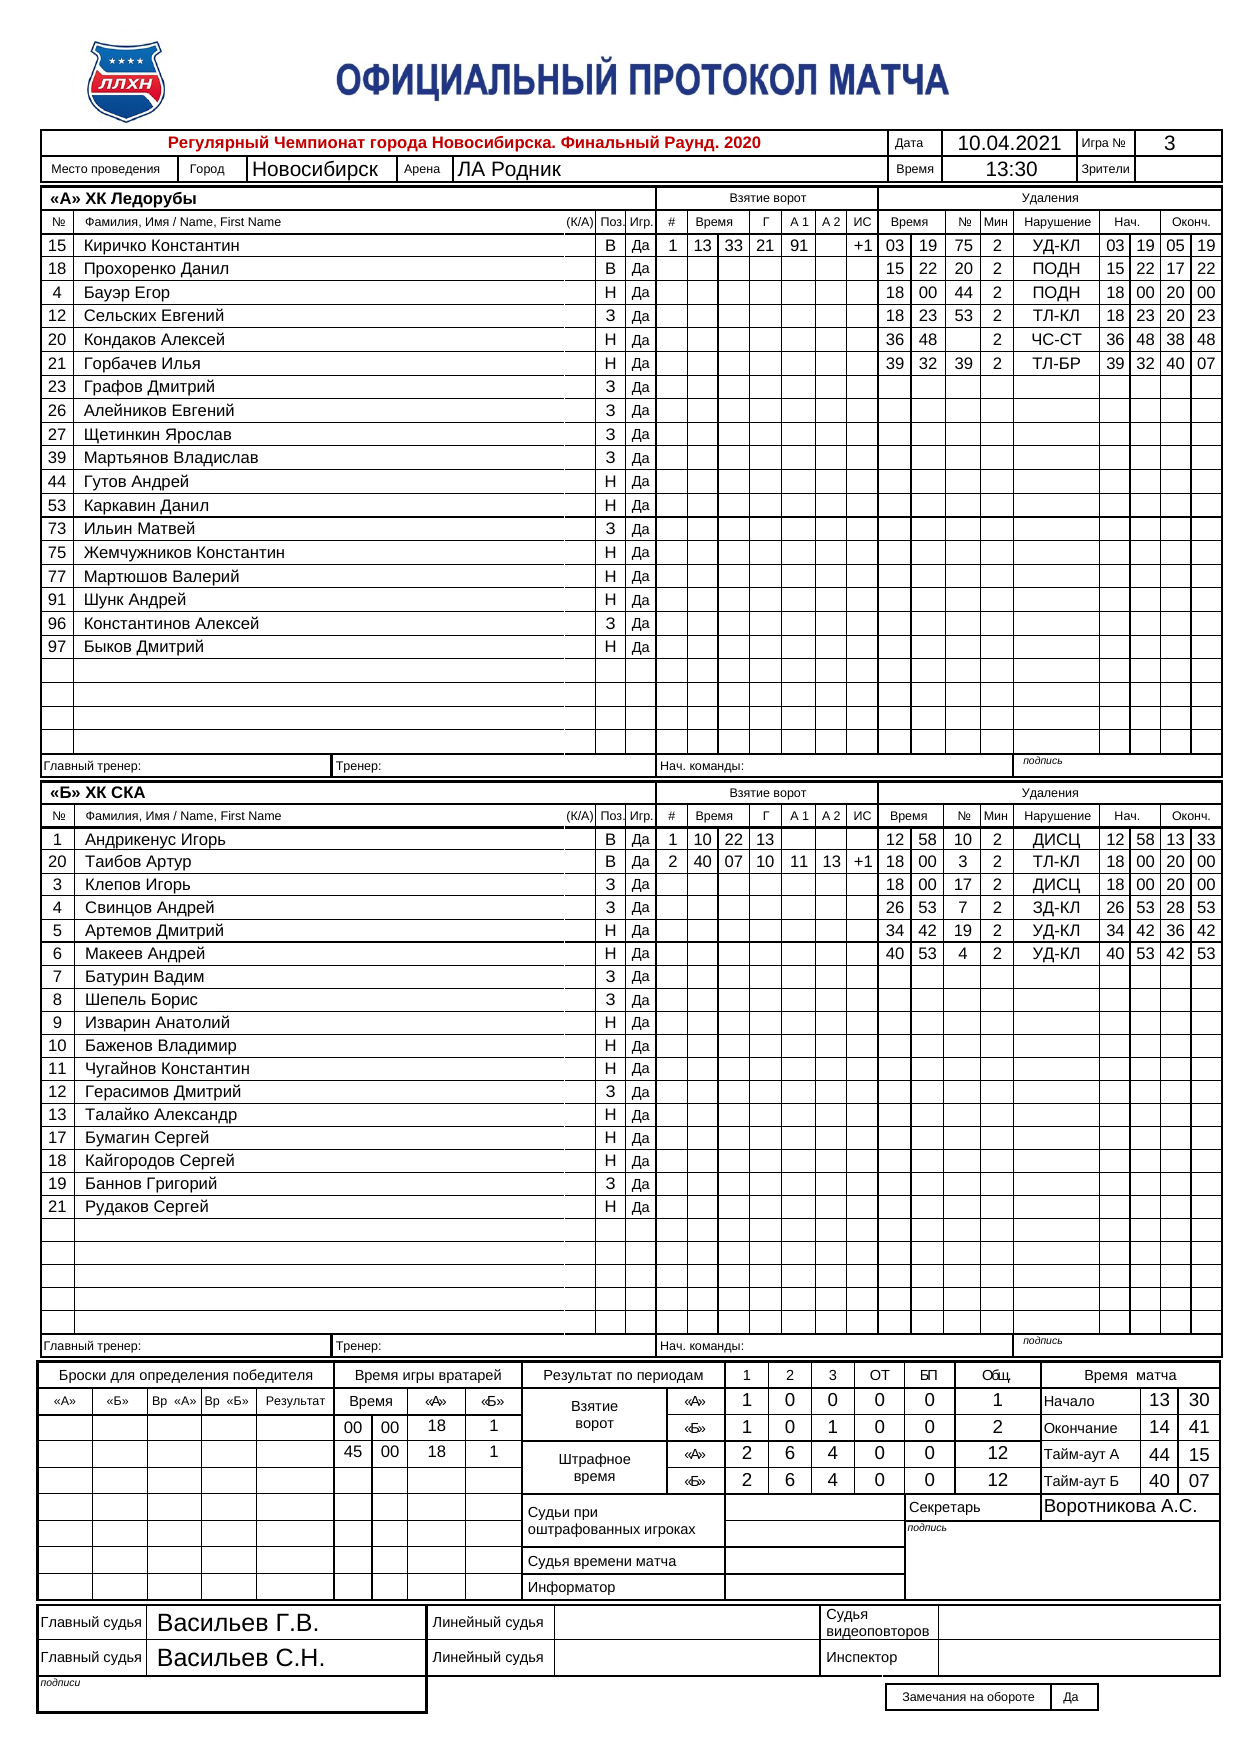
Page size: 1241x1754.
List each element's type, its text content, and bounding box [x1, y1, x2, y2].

table_cell [657, 943, 687, 964]
table_cell [1161, 1311, 1190, 1333]
table_cell [1014, 1104, 1099, 1126]
table_cell [782, 565, 815, 587]
table_cell 27 [42, 423, 73, 445]
table_cell [1100, 1058, 1129, 1079]
table_cell [782, 1150, 815, 1172]
table_cell [816, 989, 846, 1011]
table_cell 15 [42, 235, 73, 256]
table_header Общ. [956, 1363, 1040, 1387]
table_cell [879, 470, 910, 493]
table_cell [657, 399, 687, 422]
table_cell [565, 541, 595, 564]
table_cell [657, 565, 687, 587]
table_cell 1 [466, 1441, 521, 1467]
table_cell [1014, 1265, 1099, 1287]
table_cell [1100, 707, 1129, 729]
table_cell [912, 1219, 943, 1241]
table_cell [816, 494, 846, 516]
table_cell [782, 1311, 815, 1333]
table_cell [879, 1265, 910, 1287]
table_cell Да [626, 541, 655, 564]
table_cell [688, 1012, 717, 1033]
table_cell [1131, 966, 1160, 987]
table_cell Нарушение [1014, 805, 1099, 826]
table_cell [816, 1150, 846, 1172]
table_cell 39 [946, 352, 980, 374]
table_cell Да [626, 518, 655, 540]
table_cell [912, 399, 945, 422]
table_cell [847, 730, 877, 753]
table_cell Да [626, 1127, 655, 1149]
table_cell [726, 1575, 904, 1599]
table_cell 4 [42, 281, 73, 303]
table_cell [466, 1494, 521, 1520]
table_cell [981, 989, 1013, 1011]
table_header 3 [1136, 131, 1221, 155]
table_cell [596, 1265, 625, 1287]
table_cell Каркавин Данил [74, 494, 564, 516]
table_cell 1 [956, 1389, 1040, 1413]
table_cell «Б» [668, 1468, 724, 1493]
table_cell 00 [912, 281, 945, 303]
table_cell [596, 707, 625, 729]
table_cell [428, 1677, 882, 1711]
table_cell [1161, 1035, 1190, 1057]
table_cell [688, 565, 717, 587]
table_cell [1161, 1127, 1190, 1149]
table_cell [912, 659, 945, 682]
table_cell [565, 1150, 595, 1172]
table_cell [847, 588, 877, 611]
table_cell 91 [42, 588, 73, 611]
table_cell [657, 494, 687, 516]
table_cell 0 [855, 1468, 904, 1493]
table_cell 53 [912, 896, 943, 918]
table_cell [1100, 588, 1129, 611]
table_cell [912, 1242, 943, 1264]
table_cell Тренер: [333, 755, 655, 776]
table_cell [1192, 1035, 1221, 1057]
table_cell [688, 1127, 717, 1149]
table_cell Щетинкин Ярослав [74, 423, 564, 445]
table_cell [1131, 1219, 1160, 1241]
table_cell [565, 376, 595, 398]
table_cell [750, 328, 781, 351]
table_cell ПОДН [1014, 257, 1099, 280]
table_cell [719, 541, 749, 564]
table_cell [782, 305, 815, 327]
table_cell [75, 1242, 564, 1264]
table_cell Н [596, 470, 625, 493]
table_cell «Б» [93, 1389, 147, 1413]
table_cell [981, 1104, 1013, 1126]
table_cell [39, 1441, 92, 1467]
table_cell [202, 1574, 256, 1599]
table_cell [1192, 1219, 1221, 1241]
table_cell [946, 588, 980, 611]
table_cell [879, 707, 910, 729]
table_cell 2 [981, 257, 1013, 280]
table_cell [981, 730, 1013, 753]
table_cell Н [596, 1104, 625, 1126]
table_cell [879, 1242, 910, 1264]
table_cell [555, 1640, 819, 1675]
table_cell Да [626, 829, 655, 849]
table_cell [408, 1521, 465, 1546]
table_cell [719, 494, 749, 516]
table_cell [565, 1058, 595, 1079]
table_header «Б» ХК СКА [42, 783, 655, 803]
table_cell [74, 730, 564, 753]
table_cell 22 [912, 257, 945, 280]
table_cell [1161, 1012, 1190, 1033]
table_cell Гутов Андрей [74, 470, 564, 493]
table_header Результат по периодам [523, 1363, 724, 1387]
table_cell 03 [1100, 235, 1129, 256]
table_cell 42 [1131, 920, 1160, 941]
table_cell [981, 1012, 1013, 1033]
table_cell [657, 518, 687, 540]
table_cell 13 [1161, 829, 1190, 849]
table_cell [93, 1441, 147, 1467]
table_cell [816, 683, 846, 706]
table_cell [657, 446, 687, 469]
table_cell 18 [42, 257, 73, 280]
table_cell [750, 1173, 781, 1195]
table_cell 18 [42, 1150, 74, 1172]
table_cell 8 [42, 989, 74, 1011]
table_cell Талайко Александр [75, 1104, 564, 1126]
table_cell [1131, 707, 1160, 729]
table_cell Н [596, 1058, 625, 1079]
table_cell Да [626, 423, 655, 445]
table_cell [719, 1104, 749, 1126]
table_cell 23 [912, 305, 945, 327]
table_cell [202, 1468, 256, 1493]
table_cell 13 [688, 235, 717, 256]
table_cell 15 [1179, 1441, 1219, 1467]
table_cell Время [688, 805, 749, 826]
table_cell [626, 659, 655, 682]
table_cell [981, 612, 1013, 634]
table_cell 26 [879, 896, 910, 918]
table_cell [1100, 1173, 1129, 1195]
table_cell [816, 920, 846, 941]
table_cell [1161, 1288, 1190, 1310]
table_cell [565, 1311, 595, 1333]
table_cell [782, 730, 815, 753]
table_cell 0 [905, 1442, 954, 1467]
table_cell [981, 494, 1013, 516]
table_cell [750, 565, 781, 587]
table_cell [626, 1265, 655, 1287]
table_cell 15 [1100, 257, 1129, 280]
table_cell [688, 494, 717, 516]
table_cell [816, 518, 846, 540]
table_cell [1131, 989, 1160, 1011]
table_cell ДИСЦ [1014, 874, 1099, 895]
table_cell [565, 943, 595, 964]
table_cell Да [626, 376, 655, 398]
table_cell [719, 281, 749, 303]
table_cell [981, 1311, 1013, 1333]
table_cell 42 [1161, 943, 1190, 964]
table_cell [879, 1196, 910, 1218]
table_cell [782, 1219, 815, 1241]
table_cell [1161, 659, 1190, 682]
table_cell Да [626, 352, 655, 374]
table_cell ИС [847, 805, 877, 826]
table_cell [1161, 376, 1190, 398]
table_cell 96 [42, 612, 73, 634]
table_header Броски для определения победителя [39, 1363, 333, 1387]
table_cell 00 [1192, 281, 1221, 303]
table_cell Кондаков Алексей [74, 328, 564, 351]
table_cell [596, 1242, 625, 1264]
table_cell Да [626, 1035, 655, 1057]
table_cell [657, 257, 687, 280]
table_cell Артемов Дмитрий [75, 920, 564, 941]
table_cell [912, 612, 945, 634]
table_cell [1192, 541, 1221, 564]
table_cell (К/А) [565, 211, 595, 233]
table_cell ТЛ-БР [1014, 352, 1099, 374]
table_cell [816, 235, 846, 256]
table_cell [719, 874, 749, 895]
table_cell 48 [1131, 328, 1160, 351]
table_cell 4 [812, 1442, 854, 1467]
table_cell [939, 1606, 1219, 1639]
table_cell [981, 659, 1013, 682]
table_cell [1192, 966, 1221, 987]
table_header Время матча [1042, 1363, 1219, 1387]
table_cell [1192, 1196, 1221, 1218]
table_cell Васильев Г.В. [147, 1606, 425, 1639]
table_cell [1161, 1173, 1190, 1195]
table_cell [782, 612, 815, 634]
table_cell [1014, 1035, 1099, 1057]
table_cell ТЛ-КЛ [1014, 305, 1099, 327]
table_cell 41 [1179, 1415, 1219, 1440]
table_cell [726, 1495, 904, 1520]
table_cell 7 [944, 896, 980, 918]
table_cell [750, 1104, 781, 1126]
table_cell [782, 541, 815, 564]
table_cell [879, 1127, 910, 1149]
table_cell Судья времени матча [523, 1548, 724, 1573]
table_cell [42, 1219, 74, 1241]
table_cell [1131, 1081, 1160, 1103]
table_cell Да [626, 1104, 655, 1126]
table_cell 53 [1131, 896, 1160, 918]
table_cell Да [626, 470, 655, 493]
table_cell 18 [879, 850, 910, 872]
table_cell «Б » [466, 1389, 521, 1413]
table_cell [719, 446, 749, 469]
table_cell В [596, 829, 625, 849]
table_cell 17 [944, 874, 980, 895]
table_cell [847, 612, 877, 634]
table_cell [1192, 683, 1221, 706]
table_cell [912, 423, 945, 445]
table_cell [912, 1058, 943, 1079]
table_cell [816, 376, 846, 398]
table_cell подписи [39, 1677, 425, 1711]
table_cell [1192, 376, 1221, 398]
table_cell А 1 [782, 805, 815, 826]
table_cell 00 [335, 1416, 371, 1440]
table_cell [1192, 636, 1221, 658]
table_cell [1014, 612, 1099, 634]
table_cell [1192, 518, 1221, 540]
table_cell [257, 1441, 333, 1467]
table_cell 7 [42, 966, 74, 987]
table_cell Главный судья [39, 1606, 146, 1639]
table_cell [981, 1265, 1013, 1287]
table_cell [719, 636, 749, 658]
table_cell 07 [1179, 1468, 1219, 1493]
table_cell [1192, 1081, 1221, 1103]
table_cell Главный тренер: [42, 755, 330, 776]
table_header Дата [889, 131, 941, 155]
table_header Да [1052, 1685, 1097, 1709]
table_cell 40 [1161, 352, 1190, 374]
table_cell Нарушение [1014, 211, 1099, 233]
table_cell [565, 612, 595, 634]
table_cell Да [626, 1196, 655, 1218]
table_cell [657, 281, 687, 303]
table_cell [847, 1219, 877, 1241]
table_cell 39 [1100, 352, 1129, 374]
table_cell [719, 565, 749, 587]
table_cell 22 [719, 829, 749, 849]
table_cell [335, 1494, 371, 1520]
table_cell [1131, 376, 1160, 398]
table_cell [946, 659, 980, 682]
table_cell [1192, 1127, 1221, 1149]
table_cell 40 [879, 943, 910, 964]
table_cell [1014, 966, 1099, 987]
table_cell [719, 1035, 749, 1057]
table_cell «Б» [668, 1415, 724, 1440]
table_cell [1192, 423, 1221, 445]
table_cell [816, 328, 846, 351]
table_cell Да [626, 1150, 655, 1172]
table_cell «А» [408, 1389, 465, 1413]
table_cell [42, 683, 73, 706]
table_cell [1192, 989, 1221, 1011]
table_cell [1014, 659, 1099, 682]
table_cell [847, 518, 877, 540]
table_cell [1100, 1288, 1129, 1310]
table_cell [657, 470, 687, 493]
table_cell +1 [847, 850, 877, 872]
table_cell [719, 257, 749, 280]
table_cell [750, 989, 781, 1011]
table_cell Н [596, 352, 625, 374]
table_cell Мартюшов Валерий [74, 565, 564, 587]
table_cell [39, 1468, 92, 1493]
table_cell Шунк Андрей [74, 588, 564, 611]
table_cell [879, 636, 910, 658]
table_cell 73 [42, 518, 73, 540]
table_cell [688, 1265, 717, 1287]
table_cell [1131, 1242, 1160, 1264]
table_cell Батурин Вадим [75, 966, 564, 987]
table_cell 23 [1192, 305, 1221, 327]
table_cell Нач. [1100, 211, 1160, 233]
table_cell [1100, 1265, 1129, 1287]
table_header 1 [726, 1363, 768, 1387]
table_cell [657, 376, 687, 398]
table_cell Быков Дмитрий [74, 636, 564, 658]
table_cell [847, 305, 877, 327]
table_cell Да [626, 1173, 655, 1195]
table_cell [596, 1219, 625, 1241]
table_cell [657, 874, 687, 895]
table_cell [782, 1196, 815, 1218]
table_cell [1131, 1127, 1160, 1149]
table_cell [688, 423, 717, 445]
table_cell Андрикенус Игорь [75, 829, 564, 849]
table_cell Шепель Борис [75, 989, 564, 1011]
table_cell [750, 1058, 781, 1079]
table_cell Судья видеоповторов [821, 1606, 938, 1639]
table_cell [657, 659, 687, 682]
table_cell [1161, 1058, 1190, 1079]
table_cell [335, 1547, 371, 1573]
table_cell [816, 1173, 846, 1195]
table_cell 10 [42, 1035, 74, 1057]
table_cell Да [626, 612, 655, 634]
table_cell [719, 1058, 749, 1079]
table_cell [981, 399, 1013, 422]
table_cell [657, 1058, 687, 1079]
table_cell [688, 352, 717, 374]
table_cell [912, 1127, 943, 1149]
table_cell З [596, 423, 625, 445]
table_cell Клепов Игорь [75, 874, 564, 895]
table_cell Баженов Владимир [75, 1035, 564, 1057]
table_header БП [905, 1363, 954, 1387]
table_cell [750, 966, 781, 987]
table_cell Взятие ворот [523, 1389, 666, 1440]
table_cell [726, 1548, 904, 1573]
table_cell [1014, 636, 1099, 658]
table_cell Результат [257, 1389, 333, 1413]
table_cell [946, 470, 980, 493]
table_cell [42, 1288, 74, 1310]
table_cell [912, 376, 945, 398]
table_cell [816, 399, 846, 422]
table_cell [726, 1521, 904, 1546]
table_cell [1161, 1265, 1190, 1287]
table_cell 07 [1192, 352, 1221, 374]
table_cell [981, 376, 1013, 398]
table_cell 75 [42, 541, 73, 564]
table_cell [782, 518, 815, 540]
table_cell [750, 257, 781, 280]
table_cell [565, 1219, 595, 1241]
table_cell [408, 1494, 465, 1520]
table_cell [1192, 494, 1221, 516]
table_cell [688, 446, 717, 469]
table_cell [1014, 1219, 1099, 1241]
table_cell Киричко Константин [74, 235, 564, 256]
table_cell [719, 1288, 749, 1310]
table_cell А 2 [816, 805, 846, 826]
table_cell [565, 565, 595, 587]
table_cell [565, 1127, 595, 1149]
table_cell [847, 565, 877, 587]
table_cell [596, 730, 625, 753]
table_cell 2 [981, 920, 1013, 941]
table_cell 12 [42, 305, 73, 327]
table_cell [782, 257, 815, 280]
table_cell 00 [1192, 874, 1221, 895]
table_cell Вр «А» [148, 1389, 201, 1413]
table_cell [1014, 1288, 1099, 1310]
table_cell А 2 [816, 211, 846, 233]
table_cell 13 [42, 1104, 74, 1126]
table_cell [657, 588, 687, 611]
table_cell 00 [373, 1416, 407, 1440]
table_cell 53 [42, 494, 73, 516]
table_cell 6 [42, 943, 74, 964]
table_cell 12 [956, 1442, 1040, 1467]
table_cell [912, 1265, 943, 1287]
table_cell [782, 281, 815, 303]
table_cell 21 [42, 352, 73, 374]
table_cell 34 [879, 920, 910, 941]
table_cell 00 [373, 1441, 407, 1467]
table_cell [719, 966, 749, 987]
table_cell [1131, 541, 1160, 564]
table_cell [202, 1521, 256, 1546]
table_cell [93, 1547, 147, 1573]
table_cell Н [596, 588, 625, 611]
table_cell [782, 636, 815, 658]
table_cell [946, 494, 980, 516]
table_cell [981, 518, 1013, 540]
table_cell [944, 1012, 980, 1033]
table_cell [946, 518, 980, 540]
table_cell Тренер: [333, 1335, 655, 1356]
table_cell [657, 1311, 687, 1333]
table_cell [466, 1468, 521, 1493]
table_cell [1014, 1173, 1099, 1195]
table_cell Линейный судья [428, 1640, 554, 1675]
table_cell [750, 446, 781, 469]
table_cell Да [626, 920, 655, 941]
table_cell [847, 896, 877, 918]
table_cell [565, 423, 595, 445]
table_cell [688, 966, 717, 987]
table_cell [981, 1058, 1013, 1079]
table_cell Н [596, 281, 625, 303]
table_cell 12 [879, 829, 910, 849]
table_cell [879, 446, 910, 469]
table_cell [1100, 1127, 1129, 1149]
table_cell [1192, 1104, 1221, 1126]
table_cell [719, 1081, 749, 1103]
table_cell [1014, 565, 1099, 587]
table_cell [719, 352, 749, 374]
table_header Регулярный Чемпионат города Новосибирска. Финальный Раунд. 2020 [42, 131, 887, 155]
table_cell [782, 588, 815, 611]
table_cell [719, 328, 749, 351]
table_cell [1014, 423, 1099, 445]
table_cell [782, 966, 815, 987]
table_cell 18 [1100, 850, 1129, 872]
table_cell [657, 1127, 687, 1149]
table_cell [688, 874, 717, 895]
table_cell [1131, 683, 1160, 706]
table_cell Свинцов Андрей [75, 896, 564, 918]
table_cell [816, 565, 846, 587]
table_cell Время [335, 1389, 407, 1413]
table_cell [657, 541, 687, 564]
table_cell 15 [879, 257, 910, 280]
table_cell [719, 1242, 749, 1264]
table_cell ПОДН [1014, 281, 1099, 303]
table_cell Алейников Евгений [74, 399, 564, 422]
table_cell [847, 541, 877, 564]
table_cell [1131, 1288, 1160, 1310]
table_cell [1192, 1265, 1221, 1287]
table_cell [466, 1521, 521, 1546]
table_cell [688, 281, 717, 303]
table_cell [1192, 1150, 1221, 1172]
table_cell [1100, 470, 1129, 493]
table_cell 10 [944, 829, 980, 849]
table_cell [1100, 612, 1129, 634]
table_cell [750, 494, 781, 516]
table_cell Бауэр Егор [74, 281, 564, 303]
table_cell [555, 1606, 819, 1639]
table_cell Игр. [626, 211, 655, 233]
table_cell Нач. команды: [657, 1335, 1012, 1356]
table_cell [688, 1104, 717, 1126]
table_cell [782, 1288, 815, 1310]
table_cell [750, 305, 781, 327]
table_cell [816, 541, 846, 564]
table_cell [565, 352, 595, 374]
table_cell [847, 376, 877, 398]
table_cell [1161, 1219, 1190, 1241]
table_cell [912, 1104, 943, 1126]
table_cell 23 [42, 376, 73, 398]
table_cell 1 [726, 1389, 768, 1413]
table_cell [1192, 470, 1221, 493]
table_cell Фамилия, Имя / Name, First Name [75, 805, 565, 826]
table_cell 33 [1192, 829, 1221, 849]
table_cell [816, 1081, 846, 1103]
table_cell [719, 730, 749, 753]
table_cell [981, 470, 1013, 493]
table_cell [688, 470, 717, 493]
table_cell 2 [981, 874, 1013, 895]
table_cell [912, 1012, 943, 1033]
table_cell [782, 376, 815, 398]
table_cell 2 [981, 235, 1013, 256]
table_cell [626, 1311, 655, 1333]
table_cell [565, 281, 595, 303]
table_cell [1131, 636, 1160, 658]
table_cell [719, 943, 749, 964]
table_cell [39, 1574, 92, 1599]
table_cell [565, 730, 595, 753]
table_cell [847, 707, 877, 729]
table_header Игра № [1078, 131, 1134, 155]
table_cell 44 [946, 281, 980, 303]
table_cell [750, 1127, 781, 1149]
table_cell [565, 920, 595, 941]
table_cell [750, 1012, 781, 1033]
table_cell «А» [668, 1389, 724, 1413]
table_cell Да [626, 636, 655, 658]
table_cell [847, 829, 877, 849]
table_cell [750, 659, 781, 682]
table_cell [148, 1521, 201, 1546]
table_cell [373, 1468, 407, 1493]
table_cell 3 [944, 850, 980, 872]
table_cell 4 [42, 896, 74, 918]
table_cell [688, 1219, 717, 1241]
table_cell [565, 829, 595, 849]
table_cell [1136, 157, 1221, 181]
table_cell [373, 1494, 407, 1520]
table_cell 2 [981, 305, 1013, 327]
table_cell [257, 1521, 333, 1546]
table_cell [847, 1058, 877, 1079]
table_cell [1014, 1081, 1099, 1103]
table_cell [847, 423, 877, 445]
table_cell [1192, 588, 1221, 611]
table_cell [879, 1081, 910, 1103]
table_cell З [596, 518, 625, 540]
table_cell [981, 1196, 1013, 1218]
table_cell Да [626, 565, 655, 587]
table_cell Секретарь [906, 1495, 1040, 1520]
table_cell [879, 494, 910, 516]
table_cell Да [626, 281, 655, 303]
table_cell [466, 1574, 521, 1599]
table_cell [1100, 446, 1129, 469]
table_cell Н [596, 1012, 625, 1033]
table_cell [782, 1104, 815, 1126]
table_cell [946, 730, 980, 753]
table_cell 1 [657, 235, 687, 256]
table_cell [657, 1012, 687, 1033]
table_cell [1131, 730, 1160, 753]
table_cell [719, 1265, 749, 1287]
table_cell [782, 1058, 815, 1079]
table_cell [657, 1173, 687, 1195]
table_cell Таибов Артур [75, 850, 564, 872]
table_cell [688, 1150, 717, 1172]
table_cell [719, 989, 749, 1011]
table_cell [1161, 1104, 1190, 1126]
table_cell [912, 1081, 943, 1103]
table_cell 12 [1100, 829, 1129, 849]
table_cell [1014, 541, 1099, 564]
table_cell Воротникова А.С. [1042, 1495, 1219, 1520]
table_cell 39 [879, 352, 910, 374]
table_cell № [946, 211, 980, 233]
table_cell [657, 1288, 687, 1310]
table_cell Н [596, 1196, 625, 1218]
table_cell [719, 423, 749, 445]
table_cell [782, 1127, 815, 1149]
table_cell [1100, 376, 1129, 398]
table_cell 34 [1100, 920, 1129, 941]
table_cell [1161, 707, 1190, 729]
table_cell [1161, 1081, 1190, 1103]
table_cell [39, 1521, 92, 1546]
table_cell [565, 305, 595, 327]
table_cell Рудаков Сергей [75, 1196, 564, 1218]
table_cell [688, 707, 717, 729]
table_cell [148, 1574, 201, 1599]
table_cell [847, 1035, 877, 1057]
table_cell [1099, 1682, 1220, 1711]
table_cell 20 [1161, 850, 1190, 872]
table_cell [912, 966, 943, 987]
table_cell З [596, 966, 625, 987]
table_cell 1 [726, 1415, 768, 1440]
table_cell Н [596, 1127, 625, 1149]
table_cell [879, 683, 910, 706]
table_cell [847, 446, 877, 469]
table_cell [335, 1574, 371, 1599]
table_cell [946, 565, 980, 587]
table_cell [657, 1150, 687, 1172]
table_cell [565, 659, 595, 682]
table_cell [847, 636, 877, 658]
table_cell Вр «Б» [202, 1389, 256, 1413]
table_cell [847, 683, 877, 706]
table_cell [946, 541, 980, 564]
table_cell [1100, 565, 1129, 587]
table_cell [565, 446, 595, 469]
table_cell З [596, 376, 625, 398]
table_cell [847, 989, 877, 1011]
table_cell [596, 659, 625, 682]
table_cell 53 [1192, 943, 1221, 964]
table_cell Нач. [1100, 805, 1160, 826]
table_cell [565, 636, 595, 658]
table_cell [1014, 1150, 1099, 1172]
table_cell [688, 1242, 717, 1264]
table_cell [719, 305, 749, 327]
table_cell [879, 1012, 910, 1033]
table_cell 19 [912, 235, 945, 256]
table_cell [1131, 1058, 1160, 1079]
table_cell 0 [855, 1415, 904, 1440]
table_cell [719, 376, 749, 398]
table_cell 28 [1161, 896, 1190, 918]
table_cell [750, 1196, 781, 1218]
table_cell [782, 1012, 815, 1033]
table_cell [257, 1416, 333, 1440]
table_cell [565, 1173, 595, 1195]
table_cell [148, 1441, 201, 1467]
table_cell В [596, 257, 625, 280]
table_cell [946, 446, 980, 469]
table_cell [565, 1265, 595, 1287]
table_cell 2 [726, 1468, 768, 1493]
table_header Замечания на обороте [887, 1685, 1050, 1709]
table_cell [816, 1035, 846, 1057]
table_cell Н [596, 636, 625, 658]
table_cell [750, 281, 781, 303]
table_cell [847, 1150, 877, 1172]
table_cell [1014, 399, 1099, 422]
table_cell Инспектор [821, 1640, 938, 1675]
table_cell Да [626, 588, 655, 611]
table_cell 00 [1131, 850, 1160, 872]
table_cell [657, 730, 687, 753]
table_cell [1131, 1150, 1160, 1172]
table_cell [719, 612, 749, 634]
table_cell [565, 1104, 595, 1126]
table_cell [981, 1150, 1013, 1172]
table_cell [565, 518, 595, 540]
table_cell Нач. команды: [657, 755, 1012, 776]
table_cell [782, 328, 815, 351]
table_cell [1131, 612, 1160, 634]
table_cell [1192, 659, 1221, 682]
table_cell Чугайнов Константин [75, 1058, 564, 1079]
table_cell 48 [912, 328, 945, 351]
table_cell [750, 1035, 781, 1057]
table_cell 21 [42, 1196, 74, 1218]
table_cell [816, 305, 846, 327]
table_cell [816, 1219, 846, 1241]
table_cell [782, 1242, 815, 1264]
table_cell 2 [956, 1415, 1040, 1440]
table_cell [148, 1547, 201, 1573]
table_cell Тайм-аут А [1042, 1441, 1140, 1467]
table_cell [782, 707, 815, 729]
table_cell [1100, 1196, 1129, 1218]
table_cell [912, 470, 945, 493]
table_cell 22 [1192, 257, 1221, 280]
table_cell [750, 683, 781, 706]
table_cell 12 [42, 1081, 74, 1103]
table_cell 91 [782, 235, 815, 256]
table_cell [912, 730, 945, 753]
table_cell [946, 328, 980, 351]
table_cell [1100, 423, 1129, 445]
table_header Удаления [879, 188, 1221, 209]
table_cell [1014, 683, 1099, 706]
table_cell [1014, 1196, 1099, 1218]
table_cell [847, 659, 877, 682]
table_cell [944, 1058, 980, 1079]
table_cell [75, 1288, 564, 1310]
table_cell 18 [1100, 874, 1129, 895]
table_cell [883, 1677, 1220, 1681]
table_cell [688, 1288, 717, 1310]
table_cell 20 [946, 257, 980, 280]
table_cell УД-КЛ [1014, 943, 1099, 964]
table_cell [782, 920, 815, 941]
table_cell З [596, 305, 625, 327]
table_cell [816, 943, 846, 964]
table_cell [719, 1311, 749, 1333]
table_cell [1131, 1265, 1160, 1287]
table_cell [565, 235, 595, 256]
table_cell Бумагин Сергей [75, 1127, 564, 1149]
table_cell 0 [769, 1415, 811, 1440]
table_cell Да [626, 399, 655, 422]
table_cell [373, 1521, 407, 1546]
table_cell [847, 1104, 877, 1126]
table_cell 19 [1131, 235, 1160, 256]
table_cell 9 [42, 1012, 74, 1033]
table_cell Герасимов Дмитрий [75, 1081, 564, 1103]
table_cell [1161, 470, 1190, 493]
table_cell [1161, 730, 1190, 753]
table_cell [939, 1640, 1219, 1675]
table_cell [719, 1012, 749, 1033]
table_cell [408, 1574, 465, 1599]
table_cell [466, 1547, 521, 1573]
table_cell [912, 565, 945, 587]
table_cell 13:30 [943, 157, 1076, 181]
table_cell [946, 683, 980, 706]
table_cell [750, 1265, 781, 1287]
table_cell [912, 1150, 943, 1172]
table_cell Васильев С.Н. [147, 1640, 425, 1675]
table_cell [750, 896, 781, 918]
table_cell [1131, 399, 1160, 422]
table_cell [782, 1265, 815, 1287]
table_cell [596, 683, 625, 706]
table_cell Н [596, 943, 625, 964]
table_cell [1192, 1288, 1221, 1310]
table_cell [719, 707, 749, 729]
table_cell [1100, 1081, 1129, 1103]
table_cell [1100, 683, 1129, 706]
table_cell [408, 1547, 465, 1573]
table_cell [879, 1219, 910, 1241]
table_cell [335, 1468, 371, 1493]
table_cell [1161, 588, 1190, 611]
table_cell [719, 470, 749, 493]
table_cell [42, 1242, 74, 1264]
table_cell [565, 1288, 595, 1310]
table_cell [719, 896, 749, 918]
table_cell [257, 1494, 333, 1520]
table_cell [335, 1521, 371, 1546]
table_cell [373, 1547, 407, 1573]
table_cell [981, 588, 1013, 611]
table_cell Место проведения [42, 157, 177, 181]
table_cell 17 [1161, 257, 1190, 280]
table_cell [1014, 989, 1099, 1011]
table_cell № [42, 805, 74, 826]
table_cell [1100, 966, 1129, 987]
table_cell [879, 1311, 910, 1333]
table_cell [879, 541, 910, 564]
table_cell +1 [847, 235, 877, 256]
table_cell 19 [944, 920, 980, 941]
table_cell 18 [879, 281, 910, 303]
table_cell 20 [1161, 305, 1190, 327]
table_cell [782, 989, 815, 1011]
table_cell Да [626, 989, 655, 1011]
table_cell [1014, 494, 1099, 516]
table_cell [912, 1035, 943, 1057]
table_cell [816, 446, 846, 469]
table_cell [1014, 1058, 1099, 1079]
table_cell [912, 1196, 943, 1218]
table_cell [981, 1288, 1013, 1310]
table_cell [1161, 1196, 1190, 1218]
table_cell [565, 683, 595, 706]
table_cell 0 [905, 1415, 954, 1440]
table_cell [688, 305, 717, 327]
table_cell 48 [1192, 328, 1221, 351]
table_cell [688, 1196, 717, 1218]
table_cell 42 [912, 920, 943, 941]
table_cell Да [626, 874, 655, 895]
table_cell [657, 1081, 687, 1103]
table_cell [688, 376, 717, 398]
table_cell [688, 989, 717, 1011]
table_cell [879, 612, 910, 634]
table_cell Время [889, 157, 941, 181]
table_cell [946, 399, 980, 422]
table_cell [816, 352, 846, 374]
table_cell [944, 989, 980, 1011]
table_cell [626, 1219, 655, 1241]
table_cell Окончание [1042, 1415, 1140, 1440]
table_cell [816, 470, 846, 493]
table_cell [782, 1081, 815, 1103]
table_cell [1100, 1012, 1129, 1033]
table_cell 39 [42, 446, 73, 469]
table_cell [750, 874, 781, 895]
table_cell [565, 1081, 595, 1103]
table_cell 26 [42, 399, 73, 422]
table_cell [1131, 588, 1160, 611]
table_cell [688, 730, 717, 753]
table_cell 2 [657, 850, 687, 872]
table_cell [202, 1416, 256, 1440]
table_cell [1192, 446, 1221, 469]
table_cell Да [626, 446, 655, 469]
table_cell Н [596, 494, 625, 516]
table_cell [1100, 659, 1129, 682]
table_cell Макеев Андрей [75, 943, 564, 964]
table_cell [816, 257, 846, 280]
table_cell Жемчужников Константин [74, 541, 564, 564]
table_cell [657, 612, 687, 634]
table_cell [1192, 707, 1221, 729]
table_cell Тайм-аут Б [1042, 1468, 1140, 1493]
table_cell [93, 1468, 147, 1493]
table_cell [750, 1242, 781, 1264]
table_cell 32 [1131, 352, 1160, 374]
table_cell [1014, 1242, 1099, 1264]
table_header 10.04.2021 [943, 131, 1076, 155]
table_cell Время [879, 805, 943, 826]
table_cell [750, 943, 781, 964]
table_cell Г [750, 805, 781, 826]
table_cell 2 [981, 352, 1013, 374]
table_cell [944, 966, 980, 987]
table_cell [688, 1035, 717, 1057]
table_cell [1161, 518, 1190, 540]
table_cell [750, 399, 781, 422]
table_cell Время [879, 211, 945, 233]
table_cell [39, 1494, 92, 1520]
table_cell [981, 565, 1013, 587]
table_cell [944, 1081, 980, 1103]
table_cell [816, 1104, 846, 1126]
table_cell А 1 [782, 211, 815, 233]
table_cell З [596, 612, 625, 634]
table_cell [879, 1173, 910, 1195]
table_cell [944, 1173, 980, 1195]
table_cell Да [626, 1012, 655, 1033]
table_cell [1131, 518, 1160, 540]
table_cell Горбачев Илья [74, 352, 564, 374]
table_cell 00 [912, 874, 943, 895]
table_cell [912, 1311, 943, 1333]
table_cell [946, 423, 980, 445]
table_cell [39, 1416, 92, 1440]
table_cell Мин [981, 211, 1013, 233]
table_cell [879, 989, 910, 1011]
table_cell Да [626, 328, 655, 351]
table_cell [1014, 1012, 1099, 1033]
table_cell [565, 850, 595, 872]
table_cell [946, 707, 980, 729]
table_cell [944, 1104, 980, 1126]
table_cell [688, 636, 717, 658]
table_cell 58 [912, 829, 943, 849]
table_cell [688, 257, 717, 280]
table_cell 11 [42, 1058, 74, 1079]
table_cell 18 [1100, 281, 1129, 303]
table_cell 2 [981, 328, 1013, 351]
table_cell 12 [956, 1468, 1040, 1493]
table_cell 13 [750, 829, 781, 849]
table_cell 18 [408, 1441, 465, 1467]
table_cell [257, 1574, 333, 1599]
table_cell [657, 1035, 687, 1057]
table_cell 20 [42, 850, 74, 872]
table_cell Н [596, 541, 625, 564]
table_cell [1131, 1173, 1160, 1195]
table_cell [1161, 399, 1190, 422]
table_cell [750, 470, 781, 493]
table_cell [1131, 1196, 1160, 1218]
table_cell [42, 1311, 74, 1333]
table_cell 00 [1131, 874, 1160, 895]
table_cell подпись [906, 1522, 1219, 1599]
table_cell [912, 989, 943, 1011]
table_cell [42, 730, 73, 753]
table_cell [847, 328, 877, 351]
table_cell 45 [335, 1441, 371, 1467]
table_cell [1100, 1150, 1129, 1172]
table_cell 18 [1100, 305, 1129, 327]
table_cell [912, 707, 945, 729]
table_cell [688, 541, 717, 564]
table_cell [782, 470, 815, 493]
table_cell 38 [1161, 328, 1190, 351]
table_cell [1014, 518, 1099, 540]
table_cell [847, 1127, 877, 1149]
table_cell 0 [769, 1389, 811, 1413]
table_cell [1161, 612, 1190, 634]
table_cell [719, 1173, 749, 1195]
table_cell [1131, 1311, 1160, 1333]
table_cell [1192, 565, 1221, 587]
table_cell [1192, 730, 1221, 753]
table_cell Фамилия, Имя / Name, First Name [74, 211, 565, 233]
table_cell Город [179, 157, 246, 181]
table_cell [816, 707, 846, 729]
table_cell [74, 683, 564, 706]
table_cell [565, 399, 595, 422]
table_cell 07 [719, 850, 749, 872]
table_cell [816, 281, 846, 303]
table_cell [981, 683, 1013, 706]
table_cell [373, 1574, 407, 1599]
table_cell [626, 683, 655, 706]
table_cell [657, 707, 687, 729]
table_cell [912, 1173, 943, 1195]
table_cell [657, 683, 687, 706]
table_cell [944, 1150, 980, 1172]
table_cell (К/А) [565, 805, 595, 826]
table_cell [944, 1196, 980, 1218]
table_cell [1131, 1012, 1160, 1033]
table_cell [1161, 446, 1190, 469]
table_cell 0 [855, 1442, 904, 1467]
table_cell 2 [981, 281, 1013, 303]
table_cell [657, 920, 687, 941]
table_cell [750, 612, 781, 634]
table_cell Да [626, 966, 655, 987]
table_cell [657, 636, 687, 658]
table_cell [42, 659, 73, 682]
table_cell [657, 1219, 687, 1241]
table_cell [981, 541, 1013, 564]
table_cell [816, 829, 846, 849]
table_cell [946, 636, 980, 658]
table_cell [879, 1035, 910, 1057]
table_cell 40 [688, 850, 717, 872]
table_cell [782, 423, 815, 445]
table_cell [816, 874, 846, 895]
table_cell 6 [769, 1468, 811, 1493]
table_cell [657, 1104, 687, 1126]
table_cell [879, 399, 910, 422]
table_cell [1100, 1219, 1129, 1241]
table_cell Г [750, 211, 781, 233]
table_cell [93, 1494, 147, 1520]
table_cell 97 [42, 636, 73, 658]
table_cell [847, 257, 877, 280]
table_cell [879, 518, 910, 540]
table_cell [816, 1265, 846, 1287]
table_cell 53 [1192, 896, 1221, 918]
table_cell Н [596, 920, 625, 941]
table_cell [782, 494, 815, 516]
table_cell [596, 1288, 625, 1310]
table_cell [75, 1219, 564, 1241]
table_cell [1100, 730, 1129, 753]
table_cell [688, 399, 717, 422]
table_cell [688, 896, 717, 918]
table_cell [257, 1468, 333, 1493]
table_cell [782, 943, 815, 964]
table_cell [1131, 470, 1160, 493]
table_cell 00 [912, 850, 943, 872]
table_cell [39, 1547, 92, 1573]
table_cell [1100, 989, 1129, 1011]
table_cell 19 [1192, 235, 1221, 256]
table_cell [879, 1058, 910, 1079]
table_cell З [596, 446, 625, 469]
table_cell [1131, 1035, 1160, 1057]
table_cell ЧС-СТ [1014, 328, 1099, 351]
table_cell [1161, 683, 1190, 706]
table_cell [981, 423, 1013, 445]
table_cell [981, 707, 1013, 729]
table_cell 10 [688, 829, 717, 849]
table_cell З [596, 399, 625, 422]
table_cell [816, 966, 846, 987]
table_cell 20 [42, 328, 73, 351]
table_cell 0 [905, 1468, 954, 1493]
table_cell [981, 446, 1013, 469]
table_cell 14 [1141, 1415, 1177, 1440]
table_cell [1161, 565, 1190, 587]
table_cell [657, 328, 687, 351]
table_cell 20 [1161, 281, 1190, 303]
table_cell [657, 896, 687, 918]
table_cell [879, 1288, 910, 1310]
table_cell [1131, 1104, 1160, 1126]
table_cell # [657, 805, 687, 826]
table_cell Ильин Матвей [74, 518, 564, 540]
table_cell [782, 399, 815, 422]
table_cell Баннов Григорий [75, 1173, 564, 1195]
table_header ОТ [855, 1363, 904, 1387]
table_cell [847, 943, 877, 964]
table_header Время игры вратарей [335, 1363, 521, 1387]
table_cell Да [626, 896, 655, 918]
table_cell Н [596, 565, 625, 587]
table_cell [981, 1173, 1013, 1195]
table_cell [912, 683, 945, 706]
table_cell [912, 541, 945, 564]
table_cell [93, 1574, 147, 1599]
table_cell [782, 659, 815, 682]
table_cell [1161, 1242, 1190, 1264]
table_cell [981, 1242, 1013, 1264]
table_cell 42 [1192, 920, 1221, 941]
table_cell [1192, 399, 1221, 422]
table_cell Да [626, 943, 655, 964]
table_cell [847, 874, 877, 895]
table_cell Да [626, 1081, 655, 1103]
table_cell [1161, 494, 1190, 516]
table_cell [657, 989, 687, 1011]
table_cell 1 [42, 829, 74, 849]
table_cell [1100, 1242, 1129, 1264]
table_cell [719, 659, 749, 682]
table_cell [1014, 730, 1099, 753]
table_cell # [657, 211, 687, 233]
table_cell Начало [1042, 1389, 1140, 1413]
table_cell [847, 1242, 877, 1264]
table_cell подпись [1014, 1335, 1221, 1356]
table_cell [42, 1265, 74, 1287]
table_cell [688, 328, 717, 351]
table_cell подпись [1014, 755, 1221, 776]
table_cell [1131, 423, 1160, 445]
table_cell Прохоренко Данил [74, 257, 564, 280]
table_cell [1131, 494, 1160, 516]
table_cell [816, 1242, 846, 1264]
table_cell [879, 588, 910, 611]
table_cell [912, 1288, 943, 1310]
table_cell Да [626, 305, 655, 327]
table_cell [879, 1150, 910, 1172]
table_cell Да [626, 257, 655, 280]
table_cell Константинов Алексей [74, 612, 564, 634]
table_cell 3 [42, 874, 74, 895]
table_cell 2 [981, 829, 1013, 849]
table_cell [626, 1288, 655, 1310]
table_cell [565, 896, 595, 918]
table_cell [879, 423, 910, 445]
table_cell 2 [726, 1442, 768, 1467]
table_cell [981, 966, 1013, 987]
table_cell УД-КЛ [1014, 235, 1099, 256]
table_cell [688, 612, 717, 634]
table_cell [257, 1547, 333, 1573]
table_cell [657, 305, 687, 327]
table_cell Время [688, 211, 749, 233]
table_cell [719, 399, 749, 422]
table_cell [847, 399, 877, 422]
table_cell [847, 1081, 877, 1103]
table_cell Сельских Евгений [74, 305, 564, 327]
table_cell [688, 659, 717, 682]
table_cell 77 [42, 565, 73, 587]
table_cell [782, 683, 815, 706]
table_cell [912, 446, 945, 469]
table_cell 2 [981, 850, 1013, 872]
table_cell Линейный судья [428, 1606, 554, 1639]
table_cell [565, 874, 595, 895]
table_cell [565, 966, 595, 987]
table_cell 03 [879, 235, 910, 256]
table_cell 4 [944, 943, 980, 964]
table_cell Н [596, 328, 625, 351]
table_cell [626, 1242, 655, 1264]
table_cell [565, 328, 595, 351]
table_cell 17 [42, 1127, 74, 1149]
table_cell [946, 376, 980, 398]
table_cell [565, 257, 595, 280]
table_cell [750, 636, 781, 658]
table_cell [816, 423, 846, 445]
table_cell [750, 730, 781, 753]
table_cell Штрафное время [523, 1442, 666, 1493]
table_cell [1014, 470, 1099, 493]
table_cell 13 [1141, 1389, 1177, 1413]
table_cell [750, 588, 781, 611]
table_cell [719, 1150, 749, 1172]
table_cell [719, 1127, 749, 1149]
table_header Удаления [879, 783, 1221, 803]
table_cell [750, 1219, 781, 1241]
table_cell 2 [981, 943, 1013, 964]
table_cell 0 [905, 1389, 954, 1413]
table_cell [782, 874, 815, 895]
table_cell [944, 1035, 980, 1057]
table_cell [847, 1311, 877, 1333]
table_cell Оконч. [1161, 805, 1221, 826]
table_cell Главный судья [39, 1640, 146, 1675]
table_cell [750, 1288, 781, 1310]
table_header Взятие ворот [657, 188, 877, 209]
table_cell 0 [855, 1389, 904, 1413]
table_cell [1161, 541, 1190, 564]
table_cell [626, 730, 655, 753]
table_cell 4 [812, 1468, 854, 1493]
table_header «А» ХК Ледорубы [42, 188, 655, 209]
table_cell [750, 423, 781, 445]
table_cell [944, 1288, 980, 1310]
table_cell [944, 1219, 980, 1241]
table_cell [688, 1311, 717, 1333]
table_cell 13 [816, 850, 846, 872]
table_cell Главный тренер: [42, 1335, 330, 1356]
table_cell [719, 588, 749, 611]
table_cell [565, 470, 595, 493]
table_cell Н [596, 1150, 625, 1172]
table_cell 53 [912, 943, 943, 964]
table_cell [75, 1311, 564, 1333]
table_cell [879, 730, 910, 753]
table_cell [1100, 1311, 1129, 1333]
table_cell [981, 1081, 1013, 1103]
table_cell 53 [1131, 943, 1160, 964]
table_cell [1192, 612, 1221, 634]
table_cell [74, 659, 564, 682]
table_cell [750, 920, 781, 941]
table_cell [981, 1127, 1013, 1149]
table_cell [912, 636, 945, 658]
table_cell [1161, 989, 1190, 1011]
table_cell [944, 1311, 980, 1333]
table_cell [847, 1012, 877, 1033]
picture [5, 28, 1179, 129]
table_cell [75, 1265, 564, 1287]
table_cell ДИСЦ [1014, 829, 1099, 849]
table_cell [93, 1416, 147, 1440]
table_cell [879, 376, 910, 398]
table_header Взятие ворот [657, 783, 877, 803]
table_cell УД-КЛ [1014, 920, 1099, 941]
table_cell [719, 518, 749, 540]
table_cell [816, 1196, 846, 1218]
table_cell [1100, 1104, 1129, 1126]
table_cell [944, 1242, 980, 1264]
table_cell [816, 730, 846, 753]
table_cell [750, 1081, 781, 1103]
table_cell [596, 1311, 625, 1333]
table_cell [42, 707, 73, 729]
table_cell [1014, 1127, 1099, 1149]
table_cell 20 [1161, 874, 1190, 895]
table_cell ИС [847, 211, 877, 233]
table_cell Да [626, 235, 655, 256]
table_cell [202, 1494, 256, 1520]
table_cell [565, 588, 595, 611]
table_cell В [596, 235, 625, 256]
table_cell 40 [1100, 943, 1129, 964]
table_cell 5 [42, 920, 74, 941]
table_cell [981, 1219, 1013, 1241]
table_cell [847, 966, 877, 987]
table_cell [688, 920, 717, 941]
table_cell [719, 1196, 749, 1218]
table_cell 58 [1131, 829, 1160, 849]
table_cell Оконч. [1161, 211, 1221, 233]
table_cell Новосибирск [248, 157, 396, 181]
table_cell 18 [879, 305, 910, 327]
table_cell [912, 588, 945, 611]
table_cell Н [596, 1035, 625, 1057]
table_cell [816, 659, 846, 682]
table_cell [1100, 494, 1129, 516]
table_cell [750, 1311, 781, 1333]
table_cell З [596, 1081, 625, 1103]
table_cell Информатор [523, 1575, 724, 1599]
table_cell [750, 1150, 781, 1172]
table_cell «А» [39, 1389, 92, 1413]
table_cell [719, 920, 749, 941]
table_cell [688, 943, 717, 964]
table_cell [816, 612, 846, 634]
table_cell [782, 896, 815, 918]
table_cell [688, 1173, 717, 1195]
table_cell 40 [1141, 1468, 1177, 1493]
table_cell [1192, 1012, 1221, 1033]
table_cell [816, 636, 846, 658]
table_cell [408, 1468, 465, 1493]
table_cell [1100, 518, 1129, 540]
table_cell [847, 281, 877, 303]
table_cell З [596, 989, 625, 1011]
table_cell [565, 1035, 595, 1057]
table_cell [688, 1081, 717, 1103]
table_cell [847, 920, 877, 941]
table_cell Да [626, 494, 655, 516]
table_cell 23 [1131, 305, 1160, 327]
table_cell Игр. [626, 805, 655, 826]
table_cell [816, 1012, 846, 1033]
table_cell [750, 541, 781, 564]
table_cell [1100, 636, 1129, 658]
table_cell [847, 1265, 877, 1287]
table_cell [1161, 636, 1190, 658]
table_cell ЛА Родник [454, 157, 887, 181]
table_cell 36 [1161, 920, 1190, 941]
table_cell [1131, 565, 1160, 587]
table_cell [847, 1173, 877, 1195]
table_cell [1100, 541, 1129, 564]
table_cell [1100, 399, 1129, 422]
table_cell 6 [769, 1442, 811, 1467]
table_cell 26 [1100, 896, 1129, 918]
table_cell [816, 1288, 846, 1310]
table_cell [1192, 1173, 1221, 1195]
table_cell 1 [812, 1415, 854, 1440]
table_cell [565, 1196, 595, 1218]
table_cell [657, 1196, 687, 1218]
table_cell [981, 1035, 1013, 1057]
table_cell 30 [1179, 1389, 1219, 1413]
table_cell [202, 1441, 256, 1467]
table_cell 1 [466, 1416, 521, 1440]
table_cell [816, 896, 846, 918]
table_cell [782, 446, 815, 469]
table_cell [1014, 376, 1099, 398]
table_cell [1192, 1311, 1221, 1333]
table_cell [879, 966, 910, 987]
table_cell Изварин Анатолий [75, 1012, 564, 1033]
table_cell [981, 636, 1013, 658]
table_cell Мартьянов Владислав [74, 446, 564, 469]
table_cell [912, 518, 945, 540]
table_cell [1161, 966, 1190, 987]
table_cell [1161, 423, 1190, 445]
table_cell [1131, 659, 1160, 682]
table_cell [944, 1265, 980, 1287]
table_cell 00 [1131, 281, 1160, 303]
table_cell [816, 1127, 846, 1149]
table_cell [782, 1035, 815, 1057]
table_cell Да [626, 850, 655, 872]
table_cell [688, 683, 717, 706]
table_cell [657, 1242, 687, 1264]
table_cell [847, 352, 877, 374]
table_cell ЗД-КЛ [1014, 896, 1099, 918]
table_cell [944, 1127, 980, 1149]
table_cell З [596, 896, 625, 918]
table_cell [148, 1468, 201, 1493]
table_cell Кайгородов Сергей [75, 1150, 564, 1172]
table_cell [1192, 1058, 1221, 1079]
table_header 3 [812, 1363, 854, 1387]
table_cell Поз. [596, 211, 625, 233]
table_cell 44 [42, 470, 73, 493]
table_cell Мин [981, 805, 1013, 826]
table_cell [565, 1242, 595, 1264]
table_cell [565, 494, 595, 516]
table_cell Поз. [596, 805, 625, 826]
table_cell [93, 1521, 147, 1546]
table_cell 32 [912, 352, 945, 374]
table_cell 36 [879, 328, 910, 351]
table_cell [816, 1311, 846, 1333]
table_cell Арена [398, 157, 452, 181]
table_cell [847, 470, 877, 493]
table_cell 75 [946, 235, 980, 256]
table_cell [657, 966, 687, 987]
table_cell «А» [668, 1442, 724, 1467]
table_cell [847, 1196, 877, 1218]
table_cell [74, 707, 564, 729]
table_cell [148, 1494, 201, 1520]
table_cell 00 [1192, 850, 1221, 872]
table_cell 1 [657, 829, 687, 849]
table_cell [565, 1012, 595, 1033]
table_cell [847, 494, 877, 516]
table_cell Зрители [1078, 157, 1134, 181]
table_cell [688, 1058, 717, 1079]
table_cell [750, 707, 781, 729]
table_cell [750, 352, 781, 374]
table_cell [1014, 1311, 1099, 1333]
table_cell [565, 707, 595, 729]
table_cell 53 [946, 305, 980, 327]
table_cell [1192, 1242, 1221, 1264]
table_cell 21 [750, 235, 781, 256]
table_cell З [596, 1173, 625, 1195]
table_cell [688, 518, 717, 540]
table_cell [1014, 707, 1099, 729]
table_cell 44 [1141, 1441, 1177, 1467]
table_cell 19 [42, 1173, 74, 1195]
table_cell [1014, 588, 1099, 611]
table_cell [879, 659, 910, 682]
table_cell В [596, 850, 625, 872]
table_cell З [596, 874, 625, 895]
table_cell 18 [408, 1416, 465, 1440]
table_cell [782, 829, 815, 849]
table_cell 2 [981, 896, 1013, 918]
table_cell [1161, 1150, 1190, 1172]
table_cell 22 [1131, 257, 1160, 280]
table_cell [1131, 446, 1160, 469]
table_cell [657, 352, 687, 374]
table_header 2 [769, 1363, 811, 1387]
table_cell [1014, 446, 1099, 469]
table_cell [565, 989, 595, 1011]
table_cell 05 [1161, 235, 1190, 256]
table_cell [1100, 1035, 1129, 1057]
table_cell Да [626, 1058, 655, 1079]
table_cell 18 [879, 874, 910, 895]
table_cell № [944, 805, 980, 826]
table_cell [750, 518, 781, 540]
table_cell ТЛ-КЛ [1014, 850, 1099, 872]
table_cell [782, 1173, 815, 1195]
table_cell Графов Дмитрий [74, 376, 564, 398]
table_cell [657, 1265, 687, 1287]
table_cell [879, 1104, 910, 1126]
table_cell [816, 588, 846, 611]
table_cell 33 [719, 235, 749, 256]
table_cell [719, 1219, 749, 1241]
table_cell [657, 423, 687, 445]
table_cell [688, 588, 717, 611]
table_cell 0 [812, 1389, 854, 1413]
table_cell Судьи при оштрафованных игроках [523, 1495, 724, 1546]
table_cell № [42, 211, 73, 233]
table_cell 36 [1100, 328, 1129, 351]
table_cell [912, 494, 945, 516]
table_cell [202, 1547, 256, 1573]
table_cell [847, 1288, 877, 1310]
table_cell [946, 612, 980, 634]
table_cell 11 [782, 850, 815, 872]
table_cell [879, 565, 910, 587]
table_cell [750, 376, 781, 398]
table_cell [626, 707, 655, 729]
table_cell [782, 352, 815, 374]
table_cell [816, 1058, 846, 1079]
table_cell [148, 1416, 201, 1440]
table_cell [719, 683, 749, 706]
table_cell 10 [750, 850, 781, 872]
